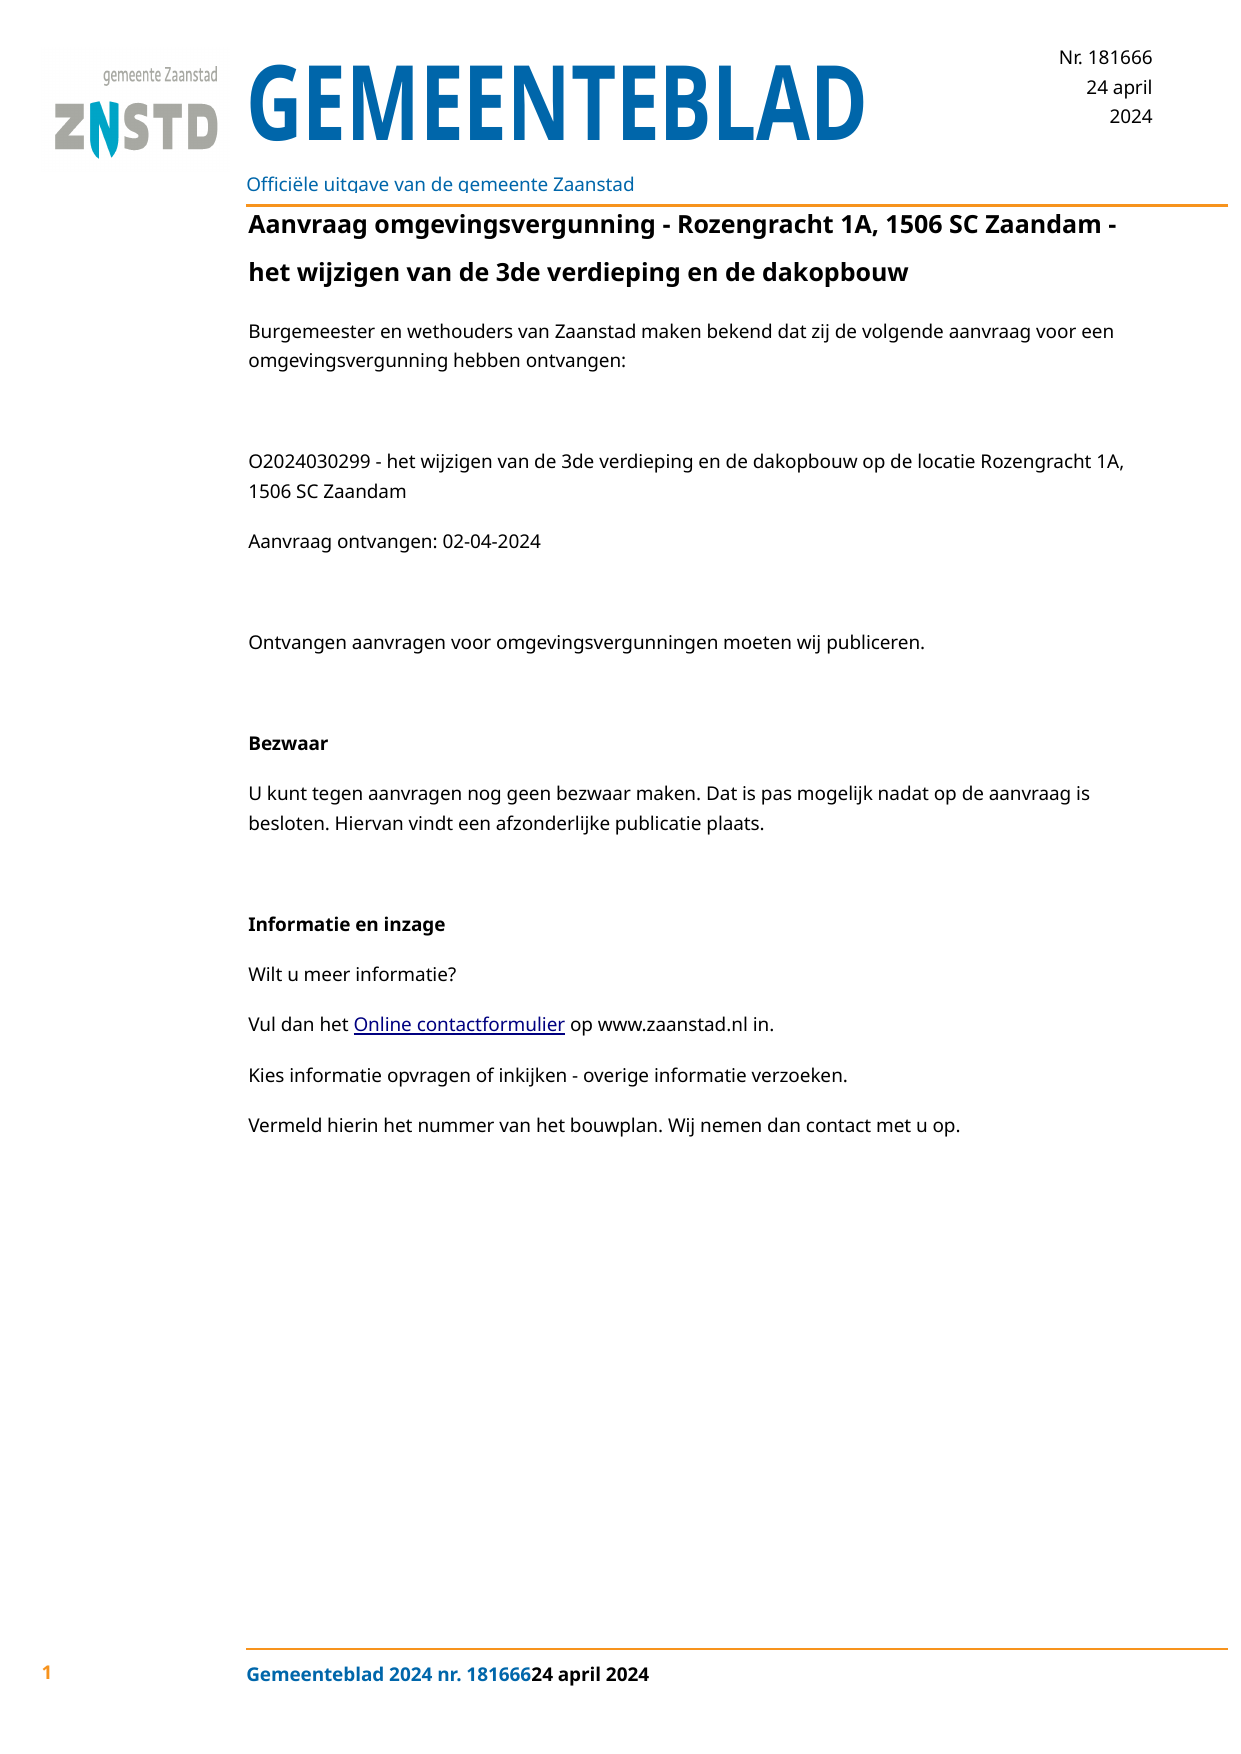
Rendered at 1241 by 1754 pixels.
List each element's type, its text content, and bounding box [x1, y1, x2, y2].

text U kunt tegen aanvragen nog geen bezwaar maken. Dat is pas mogelijk nadat op de aanvraag is besloten. Hiervan vindt een afzonderlijke publicatie plaats. [248, 780, 1152, 836]
text Informatie en inzage [248, 911, 1152, 937]
text Kies informatie opvragen of inkijken - overige informatie verzoeken. [248, 1062, 1152, 1088]
text Bezwaar [248, 730, 1152, 756]
text O2024030299 - het wijzigen van de 3de verdieping en de dakopbouw op de locatie Rozengracht 1A, 1506 SC Zaandam [248, 448, 1152, 504]
text Ontvangen aanvragen voor omgevingsvergunningen moeten wij publiceren. [248, 629, 1152, 655]
text Aanvraag omgevingsvergunning - Rozengracht 1A, 1506 SC Zaandam - het wijzigen van de 3de verdieping en de dakopbouw [248, 207, 1152, 288]
text Vermeld hierin het nummer van het bouwplan. Wij nemen dan contact met u op. [248, 1112, 1152, 1138]
text Vul dan het Online contactformulier op www.zaanstad.nl in. [248, 1012, 1152, 1037]
text Wilt u meer informatie? [248, 961, 1152, 987]
text Aanvraag ontvangen: 02-04-2024 [248, 528, 1152, 554]
picture [41, 47, 231, 172]
text Burgemeester en wethouders van Zaanstad maken bekend dat zij de volgende aanvraag voor een omgevingsvergunning hebben ontvangen: [248, 318, 1152, 373]
